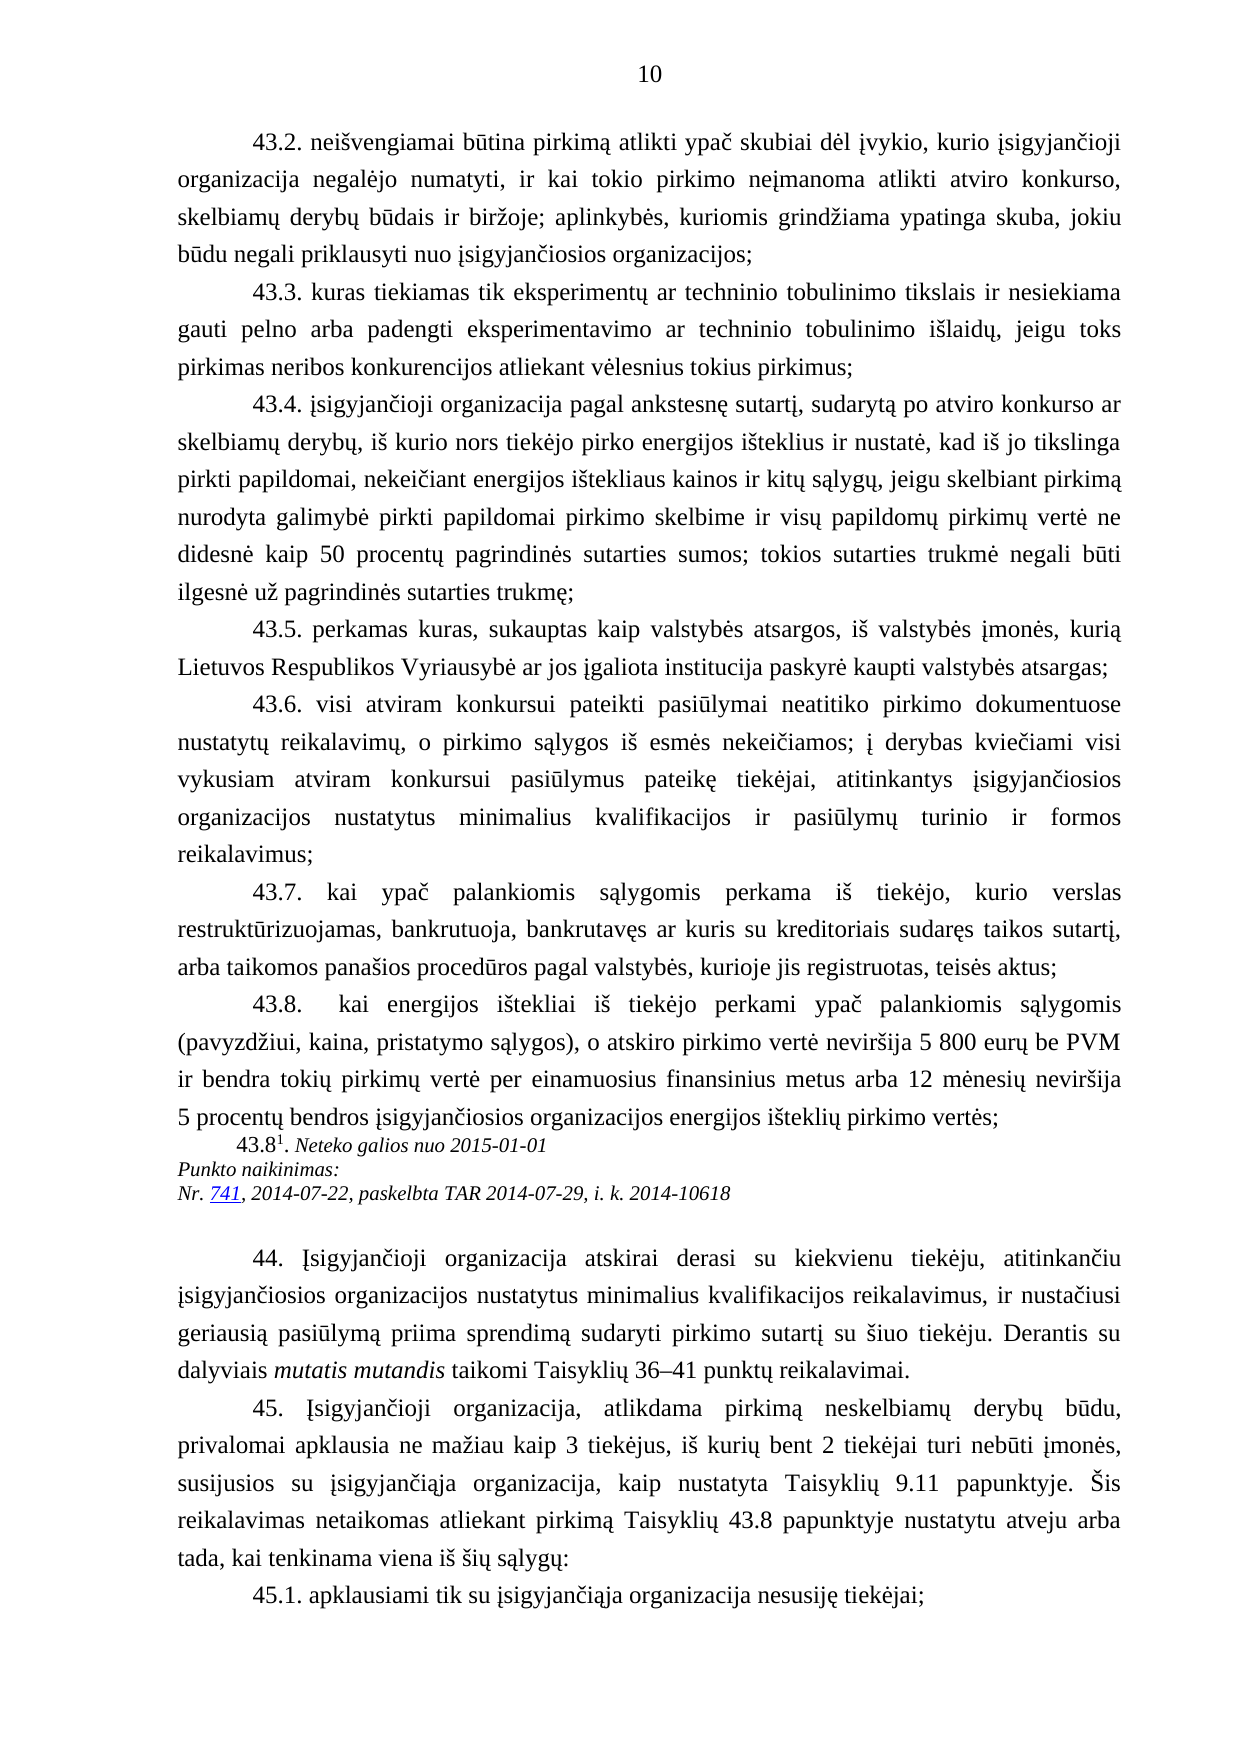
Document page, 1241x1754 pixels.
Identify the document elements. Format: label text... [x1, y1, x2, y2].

text 45.1. apklausiami tik su įsigyjančiąja organizacija nesusiję tiekėjai; [177, 1571, 1122, 1609]
text Nr. 741, 2014-07-22, paskelbta TAR 2014-07-29, i. k. 2014-10618 [177, 1181, 1122, 1205]
text 43.2. neišvengiamai būtina pirkimą atlikti ypač skubiai dėl įvykio, kurio įsigyjančioji organizacija negalėjo numatyti, ir kai tokio pirkimo neįmanoma atlikti atviro konkurso, skelbiamų derybų būdais ir biržoje; aplinkybės, kuriomis grindžiama ypatinga skuba, jokiu būdu negali priklausyti nuo įsigyjančiosios organizacijos; [177, 118, 1122, 268]
text 43.8. kai energijos ištekliai iš tiekėjo perkami ypač palankiomis sąlygomis (pavyzdžiui, kaina, pristatymo sąlygos), o atskiro pirkimo vertė neviršija 5 800 eurų be PVM ir bendra tokių pirkimų vertė per einamuosius finansinius metus arba 12 mėnesių neviršija 5 procentų bendros įsigyjančiosios organizacijos energijos išteklių pirkimo vertės; [177, 981, 1122, 1131]
text 43.81. Neteko galios nuo 2015-01-01 [177, 1131, 1122, 1157]
text 43.6. visi atviram konkursui pateikti pasiūlymai neatitiko pirkimo dokumentuose nustatytų reikalavimų, o pirkimo sąlygos iš esmės nekeičiamos; į derybas kviečiami visi vykusiam atviram konkursui pasiūlymus pateikę tiekėjai, atitinkantys įsigyjančiosios organizacijos nustatytus minimalius kvalifikacijos ir pasiūlymų turinio ir formos reikalavimus; [177, 681, 1122, 868]
text 43.5. perkamas kuras, sukauptas kaip valstybės atsargos, iš valstybės įmonės, kurią Lietuvos Respublikos Vyriausybė ar jos įgaliota institucija paskyrė kaupti valstybės atsargas; [177, 606, 1122, 681]
text Punkto naikinimas: [177, 1157, 1122, 1181]
text 43.4. įsigyjančioji organizacija pagal ankstesnę sutartį, sudarytą po atviro konkurso ar skelbiamų derybų, iš kurio nors tiekėjo pirko energijos išteklius ir nustatė, kad iš jo tikslinga pirkti papildomai, nekeičiant energijos ištekliaus kainos ir kitų sąlygų, jeigu skelbiant pirkimą nurodyta galimybė pirkti papildomai pirkimo skelbime ir visų papildomų pirkimų vertė ne didesnė kaip 50 procentų pagrindinės sutarties sumos; tokios sutarties trukmė negali būti ilgesnė už pagrindinės sutarties trukmę; [177, 381, 1122, 606]
text 45. Įsigyjančioji organizacija, atlikdama pirkimą neskelbiamų derybų būdu, privalomai apklausia ne mažiau kaip 3 tiekėjus, iš kurių bent 2 tiekėjai turi nebūti įmonės, susijusios su įsigyjančiąja organizacija, kaip nustatyta Taisyklių 9.11 papunktyje. Šis reikalavimas netaikomas atliekant pirkimą Taisyklių 43.8 papunktyje nustatytu atveju arba tada, kai tenkinama viena iš šių sąlygų: [177, 1384, 1122, 1571]
text 44. Įsigyjančioji organizacija atskirai derasi su kiekvienu tiekėju, atitinkančiu įsigyjančiosios organizacijos nustatytus minimalius kvalifikacijos reikalavimus, ir nustačiusi geriausią pasiūlymą priima sprendimą sudaryti pirkimo sutartį su šiuo tiekėju. Derantis su dalyviais mutatis mutandis taikomi Taisyklių 36–41 punktų reikalavimai. [177, 1234, 1122, 1384]
text 43.7. kai ypač palankiomis sąlygomis perkama iš tiekėjo, kurio verslas restruktūrizuojamas, bankrutuoja, bankrutavęs ar kuris su kreditoriais sudaręs taikos sutartį, arba taikomos panašios procedūros pagal valstybės, kurioje jis registruotas, teisės aktus; [177, 868, 1122, 981]
text 43.3. kuras tiekiamas tik eksperimentų ar techninio tobulinimo tikslais ir nesiekiama gauti pelno arba padengti eksperimentavimo ar techninio tobulinimo išlaidų, jeigu toks pirkimas neribos konkurencijos atliekant vėlesnius tokius pirkimus; [177, 268, 1122, 381]
